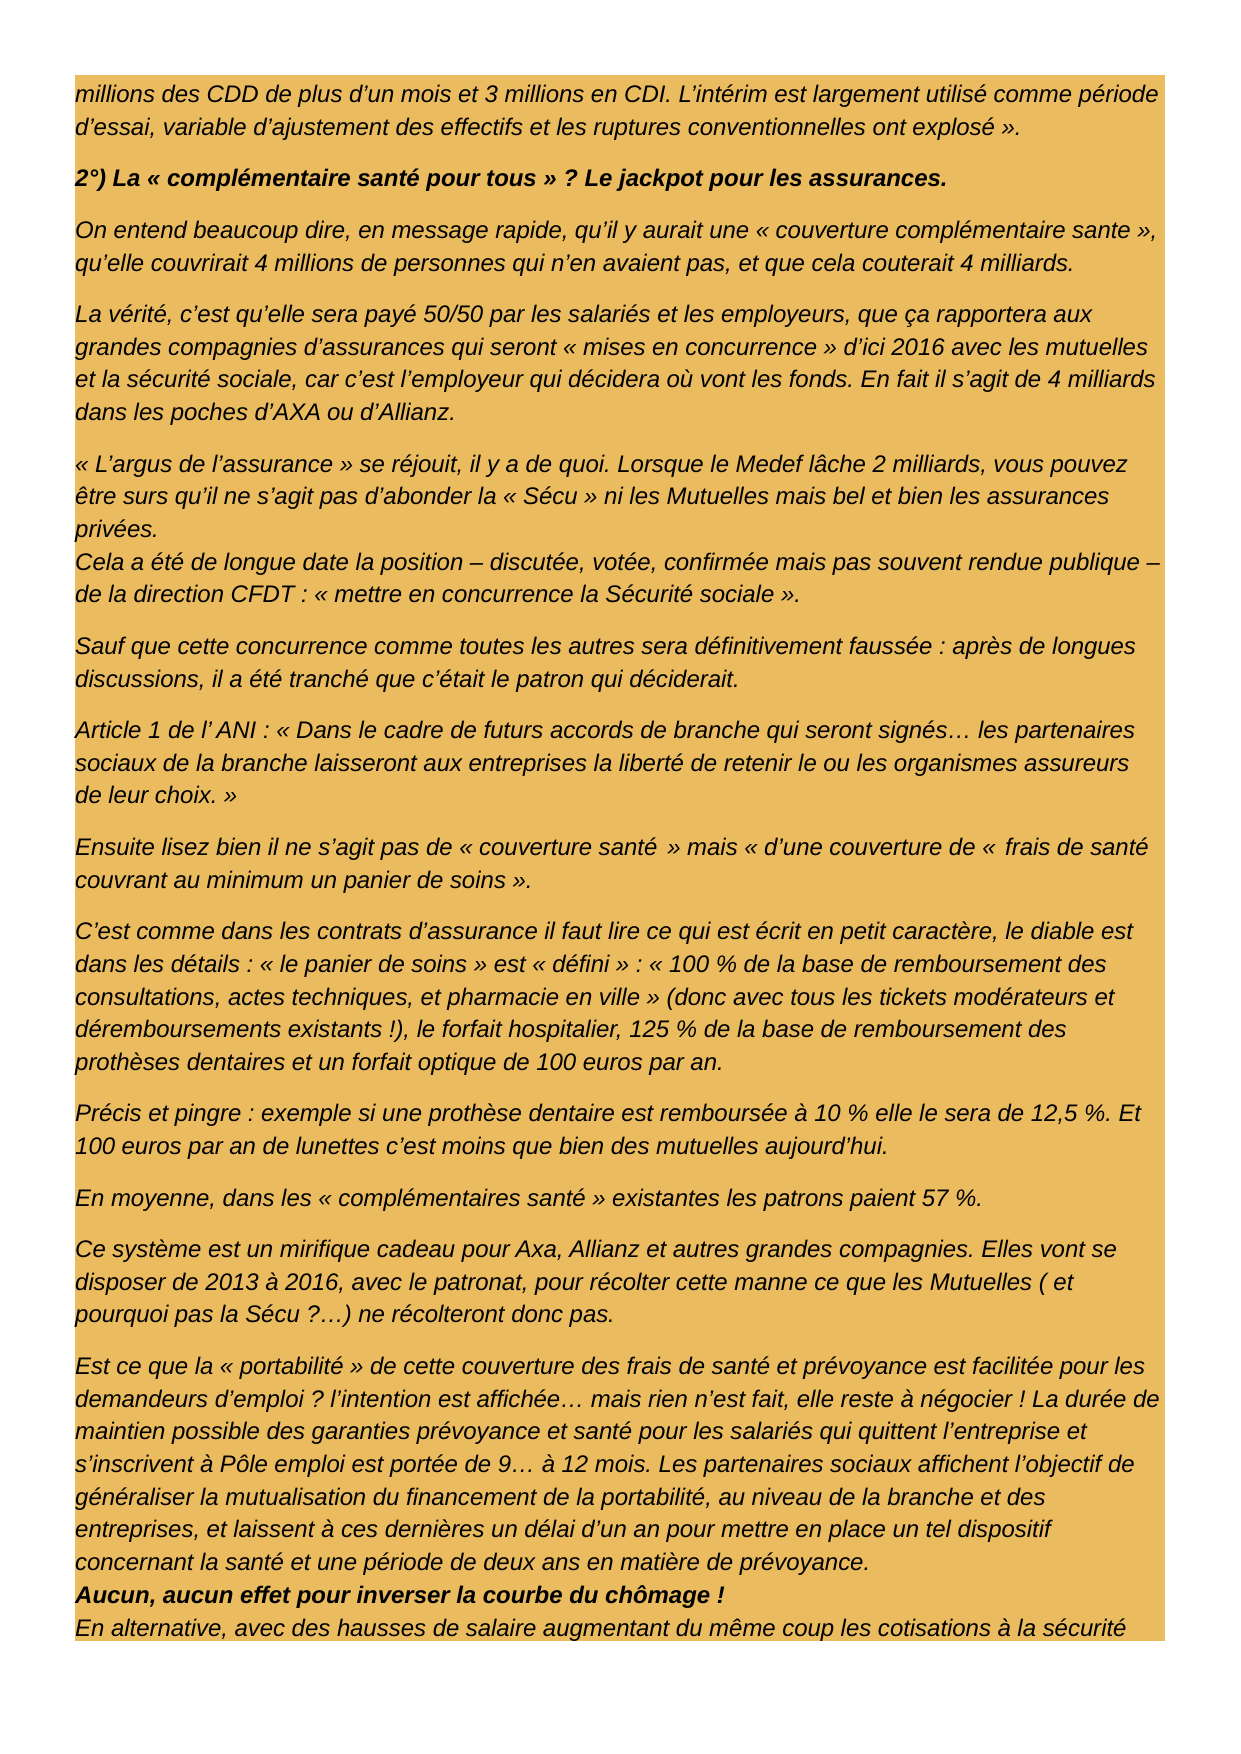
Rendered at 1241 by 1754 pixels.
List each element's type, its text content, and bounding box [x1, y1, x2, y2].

text C’est comme dans les contrats d’assurance il faut lire ce qui est écrit en petit caractère, le diable est dans les détails : « le panier de soins » est « défini » : « 100 % de la base de remboursement des consultations, actes techniques, et pharmacie en ville » (donc avec tous les tickets modérateurs et déremboursements existants !), le forfait hospitalier, 125 % de la base de remboursement des prothèses dentaires et un forfait optique de 100 euros par an. [75, 912, 1165, 1075]
text Précis et pingre : exemple si une prothèse dentaire est remboursée à 10 % elle le sera de 12,5 %. Et 100 euros par an de lunettes c’est moins que bien des mutuelles aujourd’hui. [75, 1094, 1165, 1159]
text En moyenne, dans les « complémentaires santé » existantes les patrons paient 57 %. [75, 1178, 1165, 1211]
text millions des CDD de plus d’un mois et 3 millions en CDI. L’intérim est largement utilisé comme période d’essai, variable d’ajustement des effectifs et les ruptures conventionnelles ont explosé ». [75, 75, 1165, 140]
text Sauf que cette concurrence comme toutes les autres sera définitivement faussée : après de longues discussions, il a été tranché que c’était le patron qui déciderait. [75, 627, 1165, 692]
text « L’argus de l’assurance » se réjouit, il y a de quoi. Lorsque le Medef lâche 2 milliards, vous pouvez être surs qu’il ne s’agit pas d’abonder la « Sécu » ni les Mutuelles mais bel et bien les assurances privées. Cela a été de longue date la position – discutée, votée, confirmée mais pas souvent rendue publique – de la direction CFDT : « mettre en concurrence la Sécurité sociale ». [75, 444, 1165, 608]
text On entend beaucoup dire, en message rapide, qu’il y aurait une « couverture complémentaire sante », qu’elle couvrirait 4 millions de personnes qui n’en avaient pas, et que cela couterait 4 milliards. [75, 211, 1165, 276]
text Ensuite lisez bien il ne s’agit pas de « couverture santé » mais « d’une couverture de « frais de santé couvrant au minimum un panier de soins ». [75, 828, 1165, 893]
text La vérité, c’est qu’elle sera payé 50/50 par les salariés et les employeurs, que ça rapportera aux grandes compagnies d’assurances qui seront « mises en concurrence » d’ici 2016 avec les mutuelles et la sécurité sociale, car c’est l’employeur qui décidera où vont les fonds. En fait il s’agit de 4 milliards dans les poches d’AXA ou d’Allianz. [75, 295, 1165, 426]
text Est ce que la « portabilité » de cette couverture des frais de santé et prévoyance est facilitée pour les demandeurs d’emploi ? l’intention est affichée… mais rien n’est fait, elle reste à négocier ! La durée de maintien possible des garanties prévoyance et santé pour les salariés qui quittent l’entreprise et s’inscrivent à Pôle emploi est portée de 9… à 12 mois. Les partenaires sociaux affichent l’objectif de généraliser la mutualisation du financement de la portabilité, au niveau de la branche et des entreprises, et laissent à ces dernières un délai d’un an pour mettre en place un tel dispositif concernant la santé et une période de deux ans en matière de prévoyance. Aucun, aucun effet pour inverser la courbe du chômage ! En alternative, avec des hausses de salaire augmentant du même coup les cotisations à la sécurité [75, 1347, 1165, 1641]
text Article 1 de l’ ANI : « Dans le cadre de futurs accords de branche qui seront signés… les partenaires sociaux de la branche laisseront aux entreprises la liberté de retenir le ou les organismes assureurs de leur choix. » [75, 711, 1165, 809]
text Ce système est un mirifique cadeau pour Axa, Allianz et autres grandes compagnies. Elles vont se disposer de 2013 à 2016, avec le patronat, pour récolter cette manne ce que les Mutuelles ( et pourquoi pas la Sécu ?…) ne récolteront donc pas. [75, 1230, 1165, 1328]
text 2°) La « complémentaire santé pour tous » ? Le jackpot pour les assurances. [75, 159, 1165, 192]
